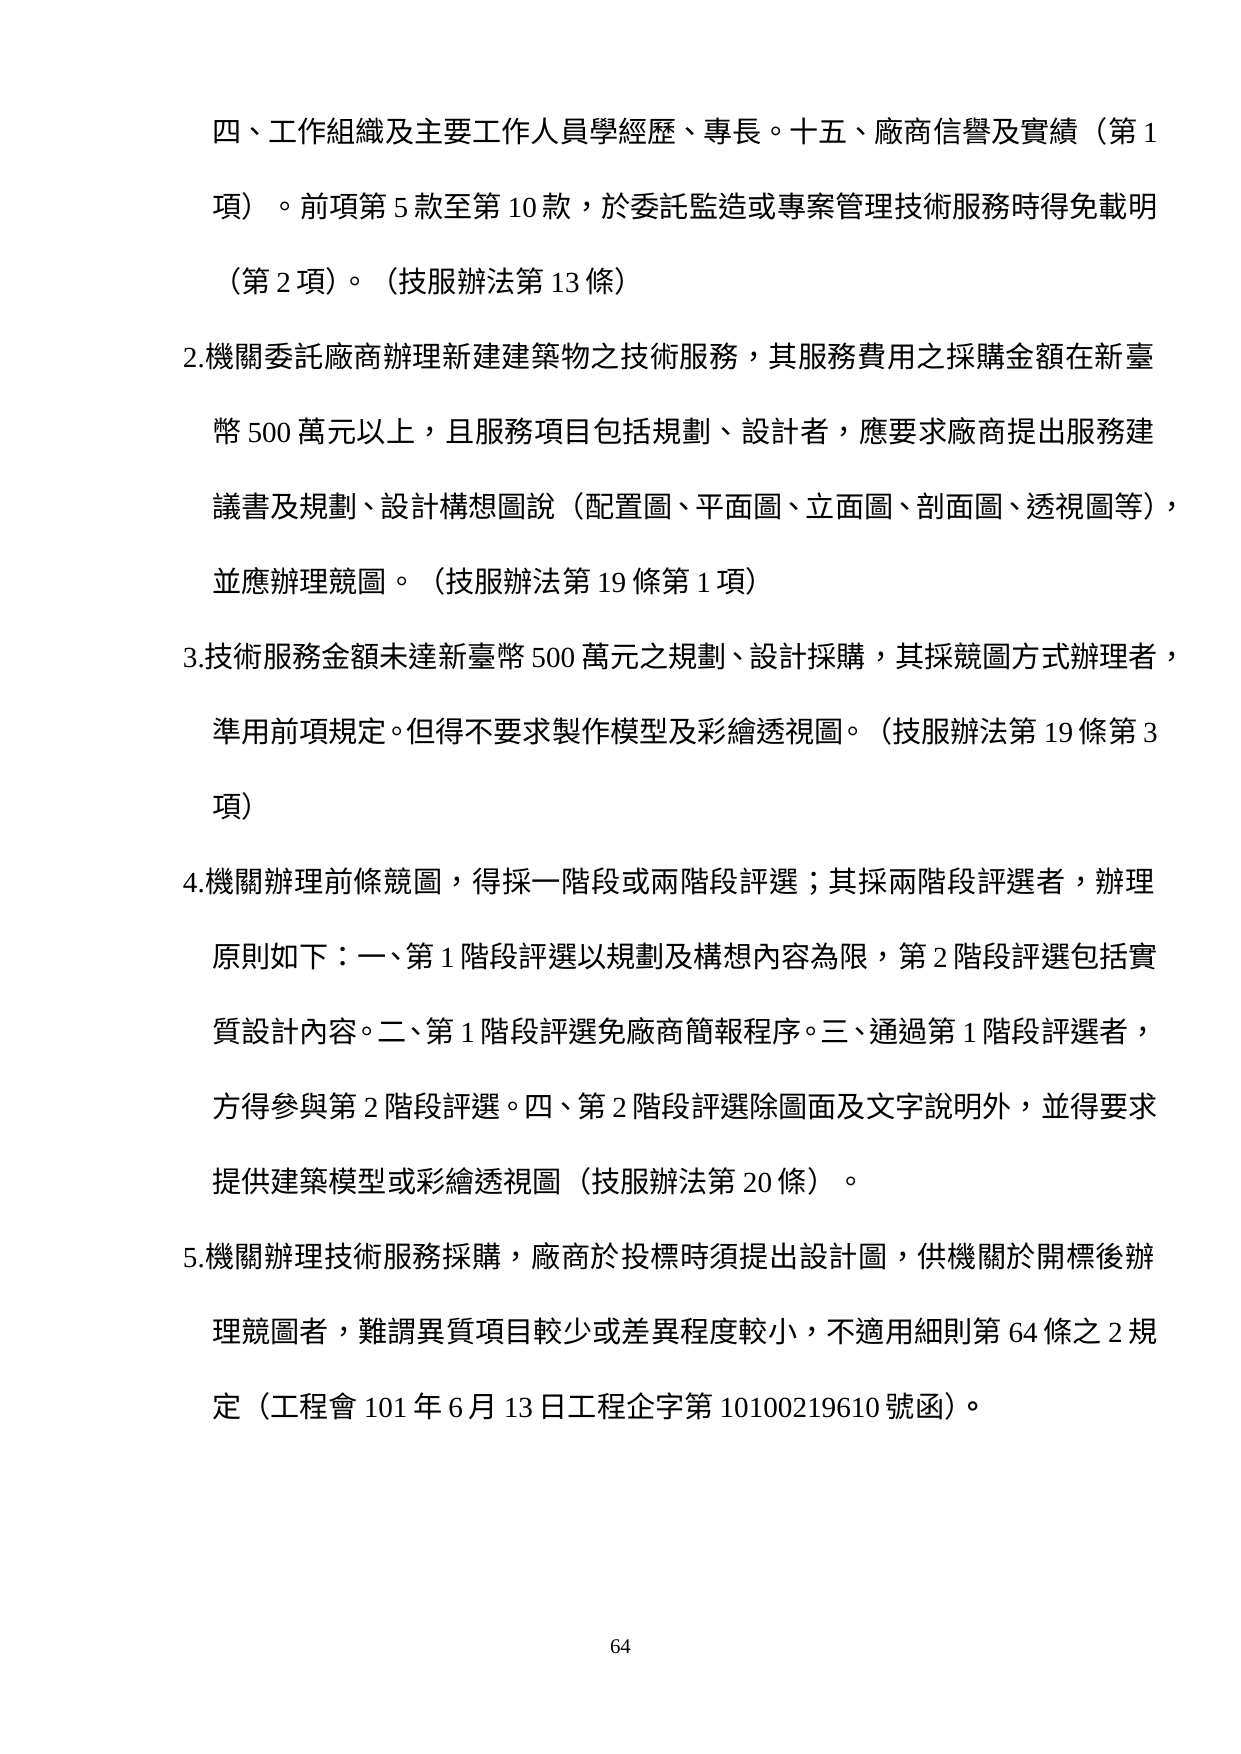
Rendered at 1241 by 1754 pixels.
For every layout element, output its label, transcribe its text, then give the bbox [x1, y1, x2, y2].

text 5.機關辦理技術服務採購，廠商於投標時須提出設計圖，供機關於開標後辦理競圖者，難謂異質項目較少或差異程度較小，不適用細則第64條之2規定（工程會101年6月13日工程企字第10100219610號函）。 [183, 1217, 1157, 1442]
text 3.技術服務金額未達新臺幣500萬元之規劃、設計採購，其採競圖方式辦理者，準用前項規定。但得不要求製作模型及彩繪透視圖。（技服辦法第19條第3項） [183, 617, 1157, 842]
text 4.機關辦理前條競圖，得採一階段或兩階段評選；其採兩階段評選者，辦理原則如下：一、第1階段評選以規劃及構想內容為限，第2階段評選包括實質設計內容。二、第1階段評選免廠商簡報程序。三、通過第1階段評選者，方得參與第2階段評選。四、第2階段評選除圖面及文字說明外，並得要求提供建築模型或彩繪透視圖（技服辦法第20條）。 [183, 842, 1157, 1217]
text 1.依技服辦法第11條第1項第5款規定，服務建議書及其應含之內容，得包括下列事項：一、計畫概述及作業流程。二、基地環境現況及相關法令分析。三、整體工作進度及主要工作項目之時程。四、服務費用（採固定服務費用者，提供服務費用分析）。五、規劃設計理念及構想說明（例如節省能源、減少溫室氣體排放、保護環境、節約資源、經濟耐用、景觀、自然生態、生活美學、住民參與及性別、身心障礙、高齡、兒童等使用者友善環境等）。六、設計圖，包括比例尺、大小、尺寸、圖說張數及裱裝等表現方式。七、設計採用之材料、構造說明。八、相關法令應提計畫書圖項目等。九、工程經費概算及主要工程項目之經費分析。十一、營建計畫分析。十二、品管計畫（含技術服務及重要工程施工項目）。十三、服務計畫內容、圖說、服務建議書之章節次序等。十四、工作組織及主要工作人員學經歷、專長。十五、廠商信譽及實績（第1項）。前項第5款至第10款，於委託監造或專案管理技術服務時得免載明（第2項）。（技服辦法第13條） [183, 92, 1157, 317]
text 2.機關委託廠商辦理新建建築物之技術服務，其服務費用之採購金額在新臺幣500萬元以上，且服務項目包括規劃、設計者，應要求廠商提出服務建議書及規劃、設計構想圖說（配置圖、平面圖、立面圖、剖面圖、透視圖等），並應辦理競圖。（技服辦法第19條第1項） [183, 317, 1157, 617]
